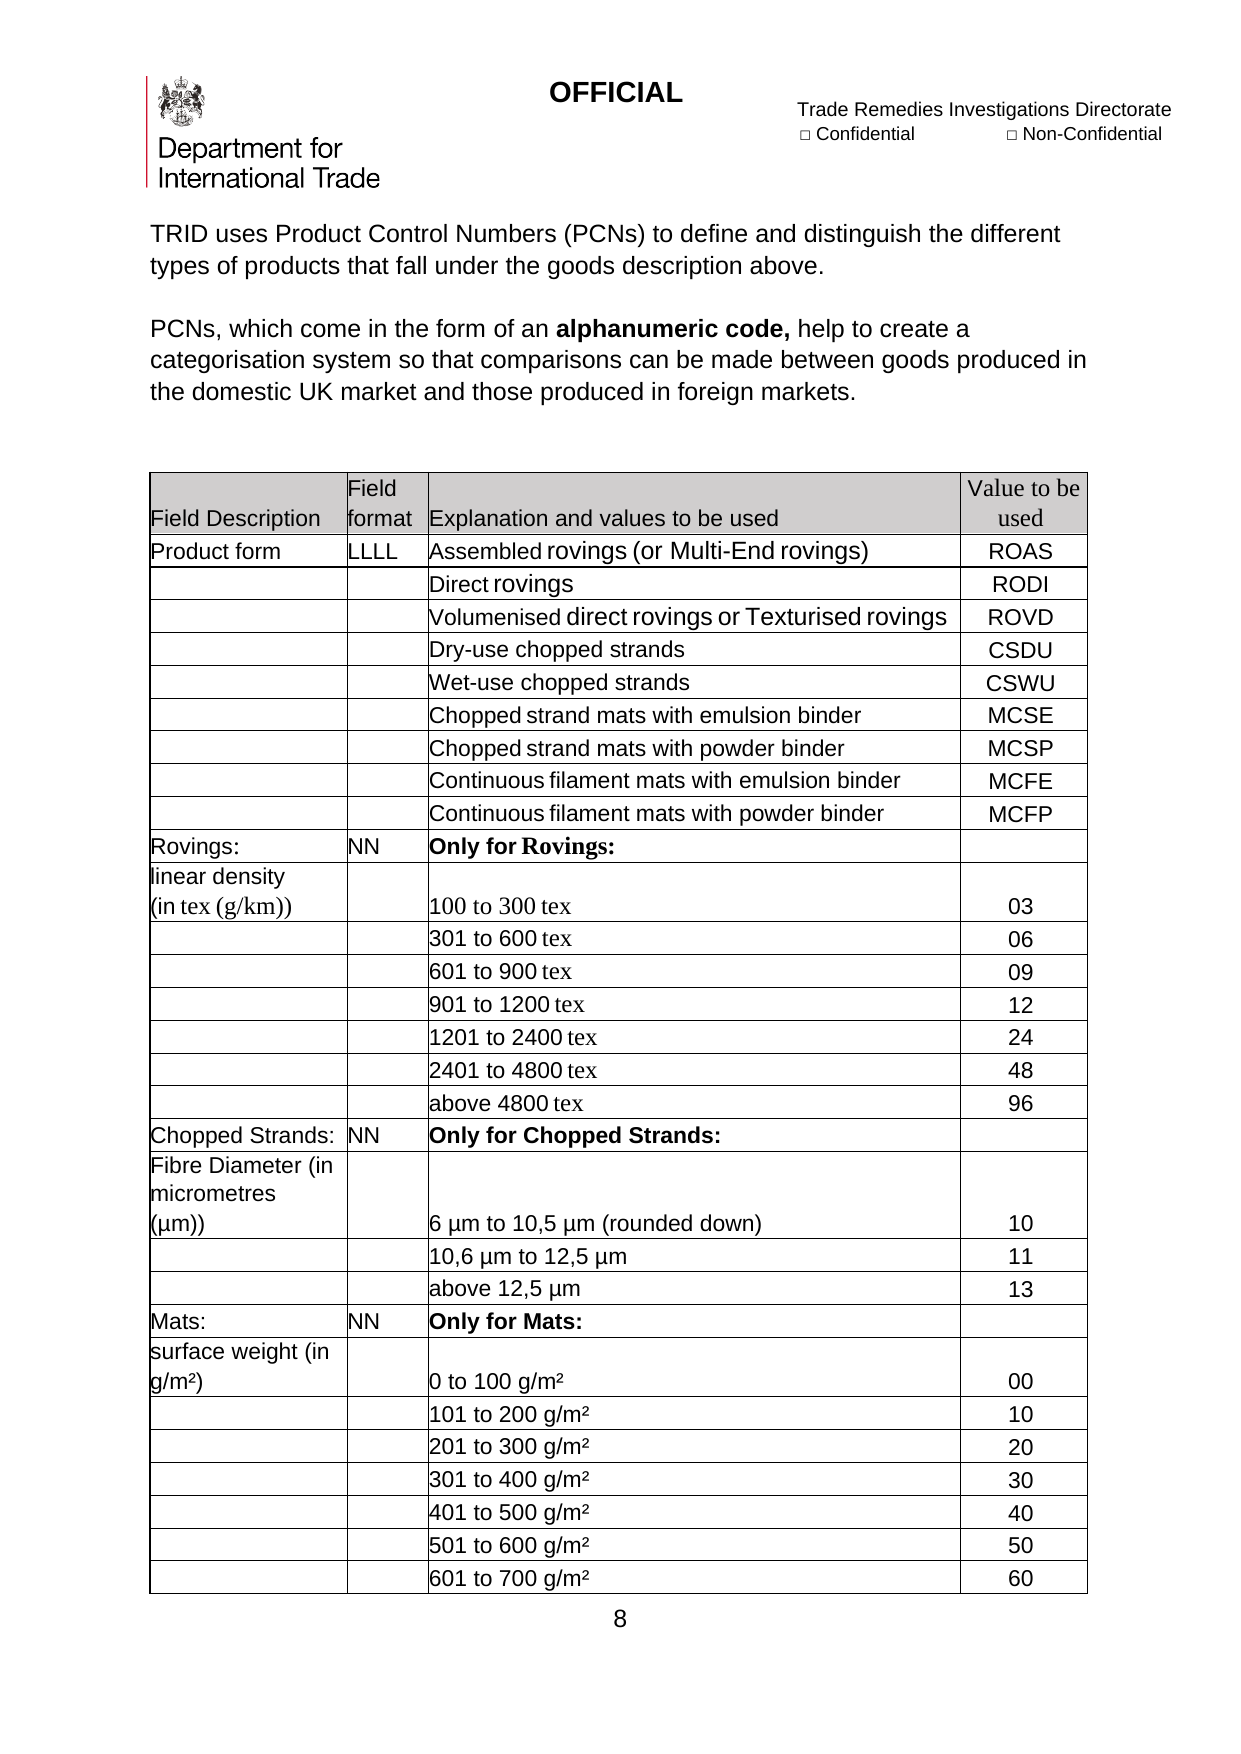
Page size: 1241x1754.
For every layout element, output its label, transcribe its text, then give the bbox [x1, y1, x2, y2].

table_cell Dry-use chopped strands [429, 633, 960, 665]
table_cell Chopped strand mats with powder binder [429, 731, 960, 763]
table_cell 401 to 500 g/m² [429, 1496, 960, 1527]
table_cell [348, 1561, 428, 1593]
table_header Explanation and values to be used [429, 473, 960, 533]
table_cell [151, 1021, 347, 1052]
table_cell 2401 to 4800 tex [429, 1054, 960, 1085]
table_cell [348, 1021, 428, 1052]
table_cell [348, 764, 428, 796]
table_cell MCSE [961, 699, 1087, 730]
table_cell [348, 1152, 428, 1238]
table_header Field Description [151, 473, 347, 533]
table_cell [348, 1272, 428, 1304]
table_cell linear density (in tex (g/km)) [151, 863, 347, 921]
table_cell Chopped Strands: [151, 1119, 347, 1151]
table_cell Assembled rovings (or Multi-End rovings) [429, 535, 960, 566]
table_cell [151, 1430, 347, 1462]
table_cell 601 to 700 g/m² [429, 1561, 960, 1593]
table_cell MCSP [961, 731, 1087, 763]
table_cell 96 [961, 1086, 1087, 1118]
table_cell 60 [961, 1561, 1087, 1593]
table_cell [348, 1239, 428, 1271]
table_cell Only for Mats: [429, 1305, 960, 1337]
text PCNs, which come in the form of an alphanumeric code, help to create a categorisation system so that comparisons can be made between goods produced in the domestic UK market and those produced in foreign markets. [150, 314, 1090, 406]
table_cell [961, 830, 1087, 862]
table_cell [348, 666, 428, 698]
table_cell [151, 955, 347, 987]
table_cell MCFP [961, 797, 1087, 829]
table_cell Product form [151, 535, 347, 566]
table_cell 501 to 600 g/m² [429, 1529, 960, 1560]
table_cell Mats: [151, 1305, 347, 1337]
table_cell [348, 731, 428, 763]
table_cell RODI [961, 568, 1087, 599]
table_cell [151, 922, 347, 954]
table_cell CSDU [961, 633, 1087, 665]
table_cell [348, 922, 428, 954]
table_cell [151, 1529, 347, 1560]
table_cell [961, 1119, 1087, 1151]
table_cell [151, 988, 347, 1019]
table_cell 901 to 1200 tex [429, 988, 960, 1019]
table_cell 50 [961, 1529, 1087, 1560]
table_cell LLLL [348, 535, 428, 566]
text TRID uses Product Control Numbers (PCNs) to define and distinguish the different types of products that fall under the goods description above. [150, 219, 1090, 279]
table_cell [348, 1430, 428, 1462]
table_cell [151, 699, 347, 730]
table_cell 40 [961, 1496, 1087, 1527]
table_cell 20 [961, 1430, 1087, 1462]
table_cell [151, 1397, 347, 1429]
table_cell Continuous filament mats with emulsion binder [429, 764, 960, 796]
table_cell Wet-use chopped strands [429, 666, 960, 698]
table_cell [151, 600, 347, 632]
table_cell Chopped strand mats with emulsion binder [429, 699, 960, 730]
table_cell 10 [961, 1152, 1087, 1238]
table_cell [151, 1239, 347, 1271]
table_cell [348, 797, 428, 829]
table_cell 6 µm to 10,5 µm (rounded down) [429, 1152, 960, 1238]
table_cell NN [348, 1305, 428, 1337]
table_header Value to be used [961, 473, 1087, 533]
table_cell 10 [961, 1397, 1087, 1429]
table_cell 24 [961, 1021, 1087, 1052]
table_cell [151, 633, 347, 665]
table_cell 00 [961, 1338, 1087, 1396]
table_header Field format [348, 473, 428, 533]
table_cell MCFE [961, 764, 1087, 796]
table_cell ROAS [961, 535, 1087, 566]
table_cell 601 to 900 tex [429, 955, 960, 987]
table_cell NN [348, 1119, 428, 1151]
table_cell [348, 1054, 428, 1085]
table_cell [348, 568, 428, 599]
table_cell 10,6 µm to 12,5 µm [429, 1239, 960, 1271]
table_cell Direct rovings [429, 568, 960, 599]
table_cell 30 [961, 1463, 1087, 1495]
table_cell 13 [961, 1272, 1087, 1304]
table_cell [151, 1086, 347, 1118]
table_cell 1201 to 2400 tex [429, 1021, 960, 1052]
table_cell surface weight (in g/m²) [151, 1338, 347, 1396]
table_cell [348, 699, 428, 730]
table_cell above 12,5 µm [429, 1272, 960, 1304]
table_cell [348, 1529, 428, 1560]
table_cell 48 [961, 1054, 1087, 1085]
table_cell [348, 1338, 428, 1396]
table_cell above 4800 tex [429, 1086, 960, 1118]
table_cell CSWU [961, 666, 1087, 698]
table_cell 201 to 300 g/m² [429, 1430, 960, 1462]
table_cell ROVD [961, 600, 1087, 632]
table_cell [348, 1496, 428, 1527]
table_cell [151, 797, 347, 829]
table_cell [151, 731, 347, 763]
table_cell [151, 1463, 347, 1495]
table_cell [961, 1305, 1087, 1337]
table_cell [348, 1086, 428, 1118]
table_cell [151, 1272, 347, 1304]
table_cell Volumenised direct rovings or Texturised rovings [429, 600, 960, 632]
table_cell 09 [961, 955, 1087, 987]
table_cell 100 to 300 tex [429, 863, 960, 921]
table_cell Only for Rovings: [429, 830, 960, 862]
table_cell [348, 600, 428, 632]
table_cell 301 to 400 g/m² [429, 1463, 960, 1495]
table_cell Only for Chopped Strands: [429, 1119, 960, 1151]
table_cell 06 [961, 922, 1087, 954]
table_cell NN [348, 830, 428, 862]
table_cell 0 to 100 g/m² [429, 1338, 960, 1396]
table_cell 12 [961, 988, 1087, 1019]
table_cell [151, 568, 347, 599]
table_cell [151, 1561, 347, 1593]
table_cell 301 to 600 tex [429, 922, 960, 954]
table_cell 11 [961, 1239, 1087, 1271]
table_cell [151, 1496, 347, 1527]
table_cell 101 to 200 g/m² [429, 1397, 960, 1429]
table_cell Fibre Diameter (in micrometres (µm)) [151, 1152, 347, 1238]
table_cell [348, 633, 428, 665]
table_cell 03 [961, 863, 1087, 921]
table_cell [151, 666, 347, 698]
table_cell [348, 863, 428, 921]
table_cell Rovings: [151, 830, 347, 862]
table_cell [151, 1054, 347, 1085]
table_cell Continuous filament mats with powder binder [429, 797, 960, 829]
table_cell [348, 988, 428, 1019]
table_cell [348, 1397, 428, 1429]
table_cell [348, 1463, 428, 1495]
table_cell [348, 955, 428, 987]
table_cell [151, 764, 347, 796]
